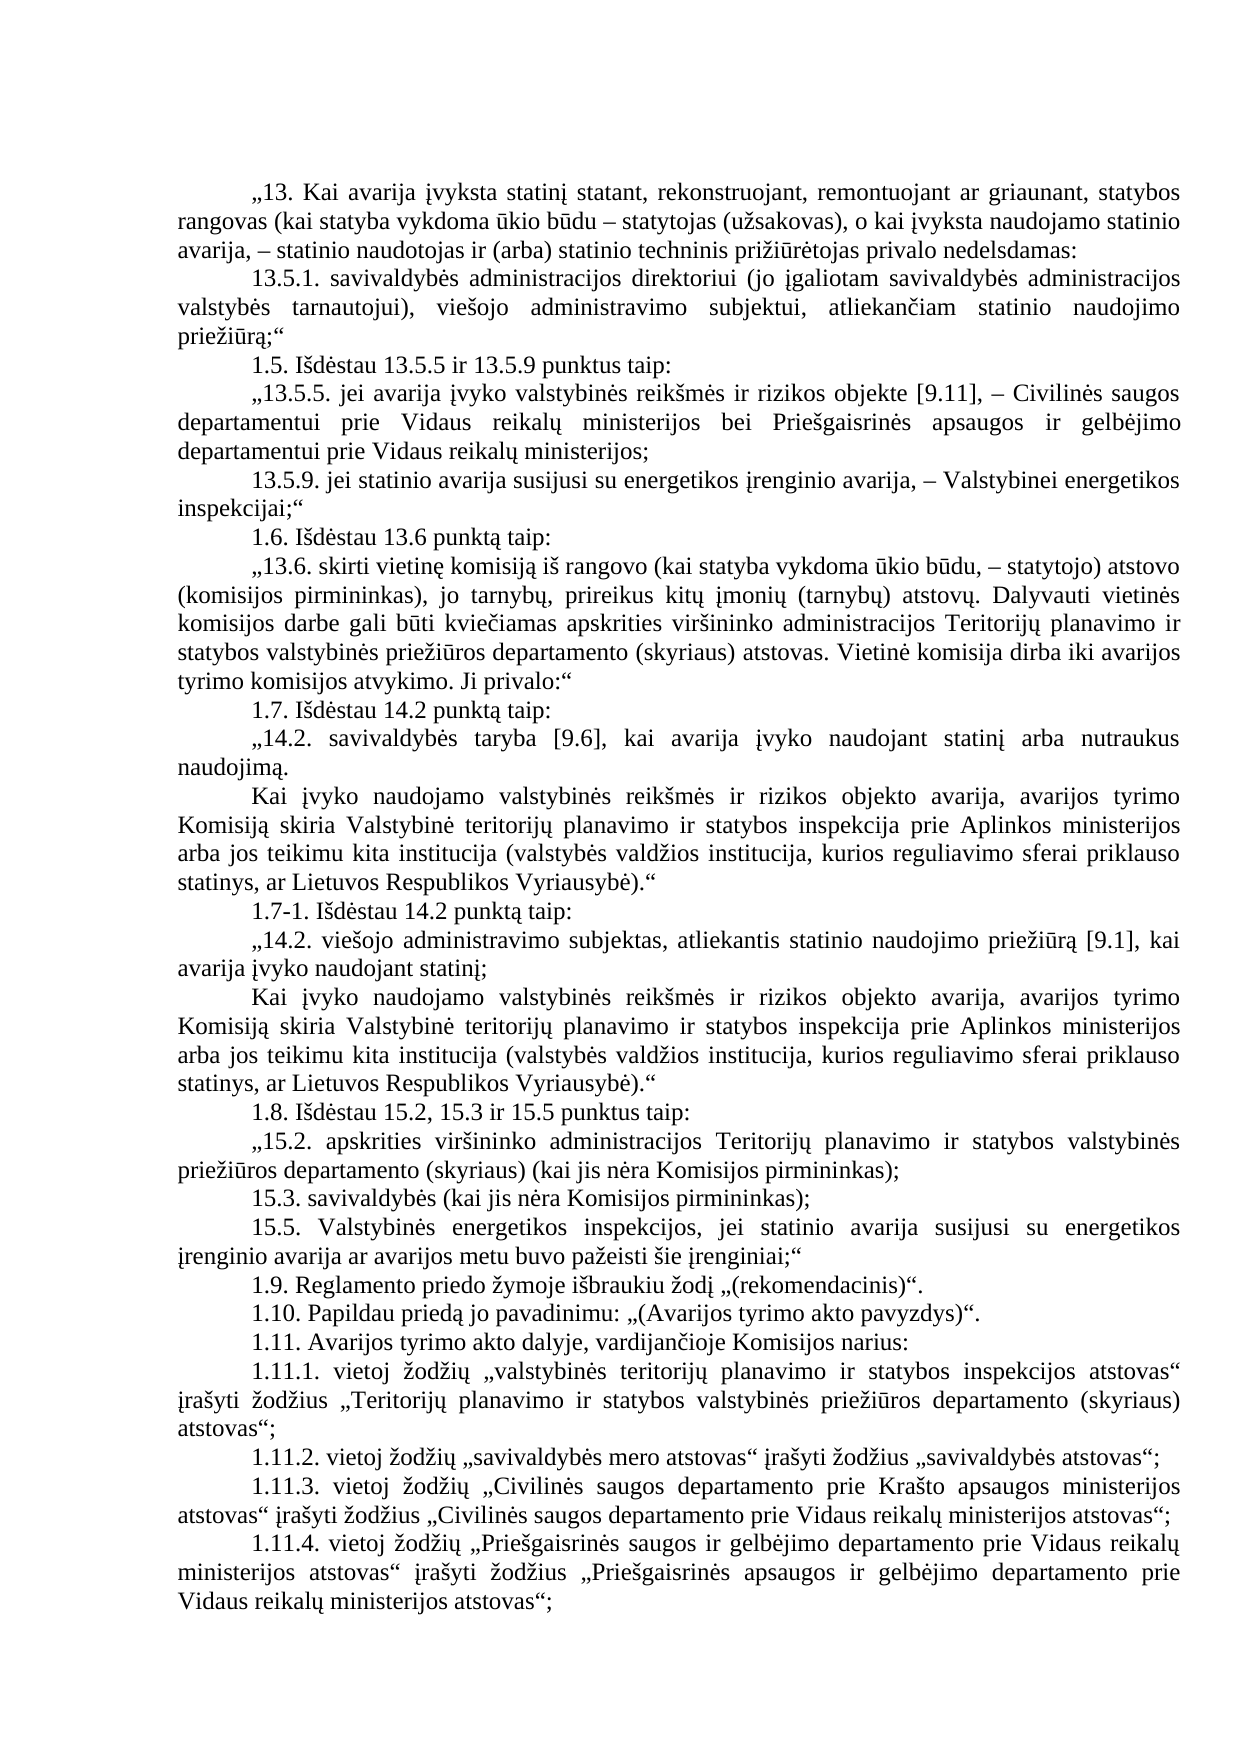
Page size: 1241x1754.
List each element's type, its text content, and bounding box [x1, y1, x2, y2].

text 1.11.2. vietoj žodžių „savivaldybės mero atstovas“ įrašyti žodžius „savivaldybės atstovas“; [177, 1442, 1181, 1471]
text 1.11.1. vietoj žodžių „valstybinės teritorijų planavimo ir statybos inspekcijos atstovas“ įrašyti žodžius „Teritorijų planavimo ir statybos valstybinės priežiūros departamento (skyriaus) atstovas“; [177, 1356, 1181, 1442]
text 1.7-1. Išdėstau 14.2 punktą taip: [177, 896, 1181, 925]
text 1.10. Papildau priedą jo pavadinimu: „(Avarijos tyrimo akto pavyzdys)“. [177, 1298, 1181, 1327]
text 15.3. savivaldybės (kai jis nėra Komisijos pirmininkas); [177, 1183, 1181, 1212]
text „15.2. apskrities viršininko administracijos Teritorijų planavimo ir statybos valstybinės priežiūros departamento (skyriaus) (kai jis nėra Komisijos pirmininkas); [177, 1126, 1181, 1183]
text „14.2. viešojo administravimo subjektas, atliekantis statinio naudojimo priežiūrą [9.1], kai avarija įvyko naudojant statinį; [177, 925, 1181, 982]
text „13.6. skirti vietinę komisiją iš rangovo (kai statyba vykdoma ūkio būdu, – statytojo) atstovo (komisijos pirmininkas), jo tarnybų, prireikus kitų įmonių (tarnybų) atstovų. Dalyvauti vietinės komisijos darbe gali būti kviečiamas apskrities viršininko administracijos Teritorijų planavimo ir statybos valstybinės priežiūros departamento (skyriaus) atstovas. Vietinė komisija dirba iki avarijos tyrimo komisijos atvykimo. Ji privalo:“ [177, 551, 1181, 695]
text 15.5. Valstybinės energetikos inspekcijos, jei statinio avarija susijusi su energetikos įrenginio avarija ar avarijos metu buvo pažeisti šie įrenginiai;“ [177, 1212, 1181, 1270]
text „14.2. savivaldybės taryba [9.6], kai avarija įvyko naudojant statinį arba nutraukus naudojimą. [177, 723, 1181, 781]
text 1.11. Avarijos tyrimo akto dalyje, vardijančioje Komisijos narius: [177, 1327, 1181, 1356]
text 13.5.9. jei statinio avarija susijusi su energetikos įrenginio avarija, – Valstybinei energetikos inspekcijai;“ [177, 465, 1181, 522]
text 13.5.1. savivaldybės administracijos direktoriui (jo įgaliotam savivaldybės administracijos valstybės tarnautojui), viešojo administravimo subjektui, atliekančiam statinio naudojimo priežiūrą;“ [177, 263, 1181, 350]
text „13. Kai avarija įvyksta statinį statant, rekonstruojant, remontuojant ar griaunant, statybos rangovas (kai statyba vykdoma ūkio būdu – statytojas (užsakovas), o kai įvyksta naudojamo statinio avarija, – statinio naudotojas ir (arba) statinio techninis prižiūrėtojas privalo nedelsdamas: [177, 177, 1181, 263]
text 1.8. Išdėstau 15.2, 15.3 ir 15.5 punktus taip: [177, 1097, 1181, 1126]
text 1.11.3. vietoj žodžių „Civilinės saugos departamento prie Krašto apsaugos ministerijos atstovas“ įrašyti žodžius „Civilinės saugos departamento prie Vidaus reikalų ministerijos atstovas“; [177, 1471, 1181, 1528]
text Kai įvyko naudojamo valstybinės reikšmės ir rizikos objekto avarija, avarijos tyrimo Komisiją skiria Valstybinė teritorijų planavimo ir statybos inspekcija prie Aplinkos ministerijos arba jos teikimu kita institucija (valstybės valdžios institucija, kurios reguliavimo sferai priklauso statinys, ar Lietuvos Respublikos Vyriausybė).“ [177, 781, 1181, 896]
text 1.9. Reglamento priedo žymoje išbraukiu žodį „(rekomendacinis)“. [177, 1270, 1181, 1298]
text 1.5. Išdėstau 13.5.5 ir 13.5.9 punktus taip: [177, 350, 1181, 378]
text Kai įvyko naudojamo valstybinės reikšmės ir rizikos objekto avarija, avarijos tyrimo Komisiją skiria Valstybinė teritorijų planavimo ir statybos inspekcija prie Aplinkos ministerijos arba jos teikimu kita institucija (valstybės valdžios institucija, kurios reguliavimo sferai priklauso statinys, ar Lietuvos Respublikos Vyriausybė).“ [177, 982, 1181, 1097]
text 1.6. Išdėstau 13.6 punktą taip: [177, 522, 1181, 551]
text „13.5.5. jei avarija įvyko valstybinės reikšmės ir rizikos objekte [9.11], – Civilinės saugos departamentui prie Vidaus reikalų ministerijos bei Priešgaisrinės apsaugos ir gelbėjimo departamentui prie Vidaus reikalų ministerijos; [177, 378, 1181, 465]
text 1.7. Išdėstau 14.2 punktą taip: [177, 695, 1181, 723]
text 1.11.4. vietoj žodžių „Priešgaisrinės saugos ir gelbėjimo departamento prie Vidaus reikalų ministerijos atstovas“ įrašyti žodžius „Priešgaisrinės apsaugos ir gelbėjimo departamento prie Vidaus reikalų ministerijos atstovas“; [177, 1528, 1181, 1615]
